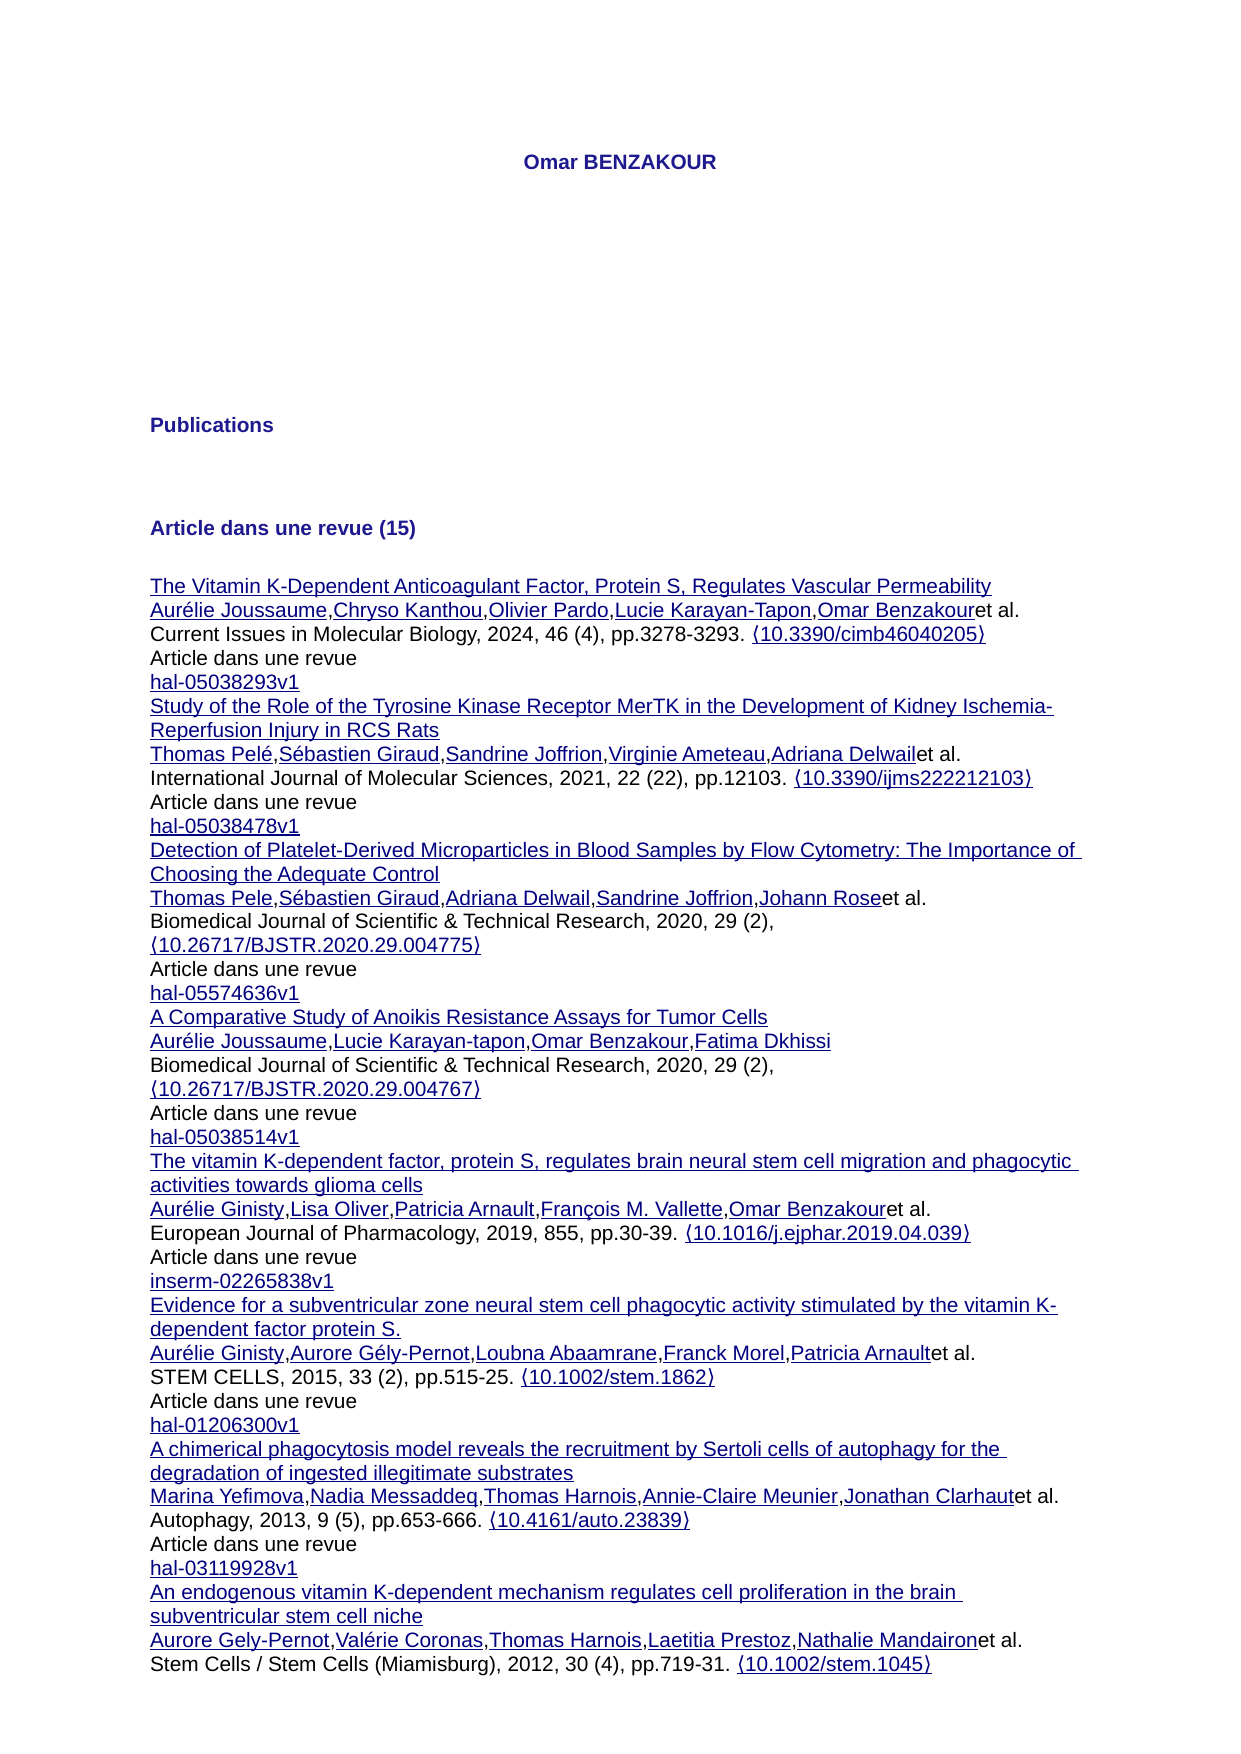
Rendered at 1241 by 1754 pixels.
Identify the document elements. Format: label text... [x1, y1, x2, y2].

table_cell Study of the Role of the Tyrosine Kinase Receptor MerTK in the Development of Kidney Ischemia-Reperfusion Injury in RCS Rats Thomas Pelé,Sébastien Giraud,Sandrine Joffrion,Virginie Ameteau,Adriana Delwailet al. International Journal of Molecular Sciences, 2021, 22 (22), pp.12103. ⟨10.3390/ijms222212103⟩ Article dans une revue hal-05038478v1 [150, 694, 1090, 837]
table_cell The vitamin K-dependent factor, protein S, regulates brain neural stem cell migration and phagocytic activities towards glioma cells Aurélie Ginisty,Lisa Oliver,Patricia Arnault,François M. Vallette,Omar Benzakouret al. European Journal of Pharmacology, 2019, 855, pp.30-39. ⟨10.1016/j.ejphar.2019.04.039⟩ Article dans une revue inserm-02265838v1 [150, 1149, 1090, 1293]
table_header The Vitamin K-Dependent Anticoagulant Factor, Protein S, Regulates Vascular Permeability Aurélie Joussaume,Chryso Kanthou,Olivier Pardo,Lucie Karayan-Tapon,Omar Benzakouret al. Current Issues in Molecular Biology, 2024, 46 (4), pp.3278-3293. ⟨10.3390/cimb46040205⟩ Article dans une revue hal-05038293v1 [150, 574, 1090, 694]
subtitle Publications [150, 412, 1090, 436]
table_cell Detection of Platelet-Derived Microparticles in Blood Samples by Flow Cytometry: The Importance of Choosing the Adequate Control Thomas Pele,Sébastien Giraud,Adriana Delwail,Sandrine Joffrion,Johann Roseet al. Biomedical Journal of Scientific & Technical Research, 2020, 29 (2), ⟨10.26717/BJSTR.2020.29.004775⟩ Article dans une revue hal-05574636v1 [150, 838, 1090, 1005]
table_cell An endogenous vitamin K-dependent mechanism regulates cell proliferation in the brain subventricular stem cell niche Aurore Gely-Pernot,Valérie Coronas,Thomas Harnois,Laetitia Prestoz,Nathalie Mandaironet al. Stem Cells / Stem Cells (Miamisburg), 2012, 30 (4), pp.719-31. ⟨10.1002/stem.1045⟩ [150, 1580, 1090, 1676]
subtitle Omar BENZAKOUR [150, 150, 1090, 174]
subtitle Article dans une revue (15) [150, 516, 1090, 539]
table_cell A Comparative Study of Anoikis Resistance Assays for Tumor Cells Aurélie Joussaume,Lucie Karayan-tapon,Omar Benzakour,Fatima Dkhissi Biomedical Journal of Scientific & Technical Research, 2020, 29 (2), ⟨10.26717/BJSTR.2020.29.004767⟩ Article dans une revue hal-05038514v1 [150, 1005, 1090, 1149]
table_cell A chimerical phagocytosis model reveals the recruitment by Sertoli cells of autophagy for the degradation of ingested illegitimate substrates Marina Yefimova,Nadia Messaddeq,Thomas Harnois,Annie-Claire Meunier,Jonathan Clarhautet al. Autophagy, 2013, 9 (5), pp.653-666. ⟨10.4161/auto.23839⟩ Article dans une revue hal-03119928v1 [150, 1436, 1090, 1580]
table_cell Evidence for a subventricular zone neural stem cell phagocytic activity stimulated by the vitamin K-dependent factor protein S. Aurélie Ginisty,Aurore Gély-Pernot,Loubna Abaamrane,Franck Morel,Patricia Arnaultet al. STEM CELLS, 2015, 33 (2), pp.515-25. ⟨10.1002/stem.1862⟩ Article dans une revue hal-01206300v1 [150, 1293, 1090, 1436]
